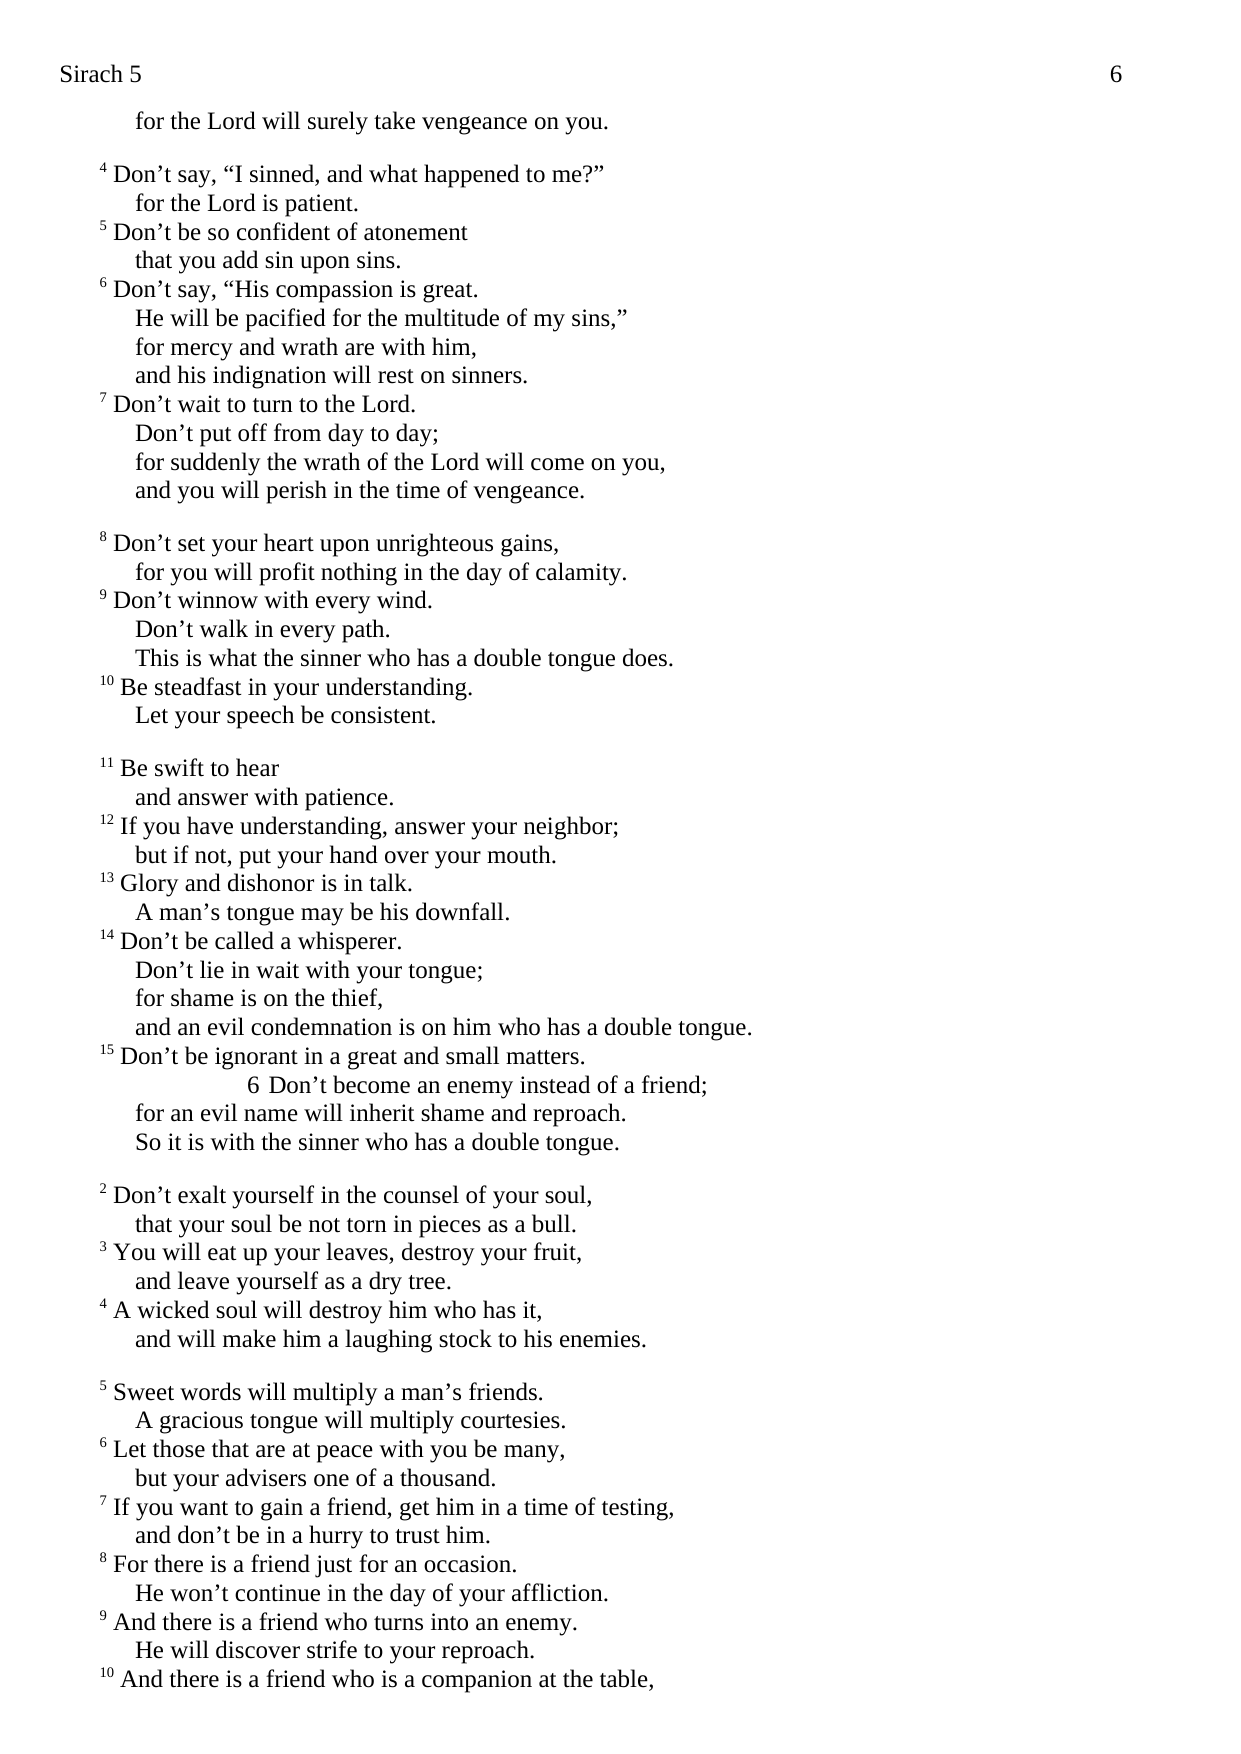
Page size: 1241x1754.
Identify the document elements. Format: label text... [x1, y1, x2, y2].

text 4 A wicked soul will destroy him who has it, [99, 1295, 1122, 1324]
text A gracious tongue will multiply courtesies. [135, 1405, 1122, 1434]
text for an evil name will inherit shame and reproach. [135, 1098, 1122, 1127]
text that your soul be not torn in pieces as a bull. [135, 1209, 1122, 1237]
text but if not, put your hand over your mouth. [135, 840, 1122, 868]
text Don’t walk in every path. [135, 614, 1122, 643]
text 10 And there is a friend who is a companion at the table, [99, 1664, 1122, 1693]
text for shame is on the thief, [135, 983, 1122, 1012]
text and leave yourself as a dry tree. [135, 1266, 1122, 1295]
text for mercy and wrath are with him, [135, 332, 1122, 360]
text and answer with patience. [135, 782, 1122, 811]
text He will discover strife to your reproach. [135, 1635, 1122, 1664]
text 7 Don’t wait to turn to the Lord. [99, 389, 1122, 418]
text 10 Be steadfast in your understanding. [99, 672, 1122, 701]
text for the Lord is patient. [135, 188, 1122, 217]
text and his indignation will rest on sinners. [135, 360, 1122, 389]
text for you will profit nothing in the day of calamity. [135, 557, 1122, 586]
text Don’t lie in wait with your tongue; [135, 955, 1122, 983]
text 2 Don’t exalt yourself in the counsel of your soul, [99, 1180, 1122, 1209]
text and don’t be in a hurry to trust him. [135, 1520, 1122, 1549]
text 8 For there is a friend just for an occasion. [99, 1549, 1122, 1578]
text Don’t put off from day to day; [135, 418, 1122, 447]
text 5 Sweet words will multiply a man’s friends. [99, 1377, 1122, 1405]
text and you will perish in the time of vengeance. [135, 475, 1122, 504]
text and an evil condemnation is on him who has a double tongue. [135, 1012, 1122, 1041]
text So it is with the sinner who has a double tongue. [135, 1127, 1122, 1156]
text for the Lord will surely take vengeance on you. [135, 106, 1122, 135]
text 7 If you want to gain a friend, get him in a time of testing, [99, 1492, 1122, 1520]
text 12 If you have understanding, answer your neighbor; [99, 811, 1122, 840]
text Let your speech be consistent. [135, 701, 1122, 729]
text 15 Don’t be ignorant in a great and small matters. [99, 1041, 1122, 1070]
text for suddenly the wrath of the Lord will come on you, [135, 447, 1122, 475]
text 5 Don’t be so confident of atonement [99, 217, 1122, 245]
text 4 Don’t say, “I sinned, and what happened to me?” [99, 159, 1122, 188]
text 6Don’t become an enemy instead of a friend; [247, 1070, 1122, 1098]
text 8 Don’t set your heart upon unrighteous gains, [99, 528, 1122, 557]
text He will be pacified for the multitude of my sins,” [135, 303, 1122, 332]
text This is what the sinner who has a double tongue does. [135, 643, 1122, 672]
text A man’s tongue may be his downfall. [135, 897, 1122, 926]
text He won’t continue in the day of your affliction. [135, 1578, 1122, 1607]
text 11 Be swift to hear [99, 753, 1122, 782]
text 13 Glory and dishonor is in talk. [99, 868, 1122, 897]
text that you add sin upon sins. [135, 245, 1122, 274]
text 6 Don’t say, “His compassion is great. [99, 274, 1122, 303]
text 9 And there is a friend who turns into an enemy. [99, 1607, 1122, 1635]
text 6 Let those that are at peace with you be many, [99, 1434, 1122, 1463]
text 14 Don’t be called a whisperer. [99, 926, 1122, 955]
text but your advisers one of a thousand. [135, 1463, 1122, 1492]
text 9 Don’t winnow with every wind. [99, 586, 1122, 614]
text 3 You will eat up your leaves, destroy your fruit, [99, 1237, 1122, 1266]
text and will make him a laughing stock to his enemies. [135, 1324, 1122, 1352]
